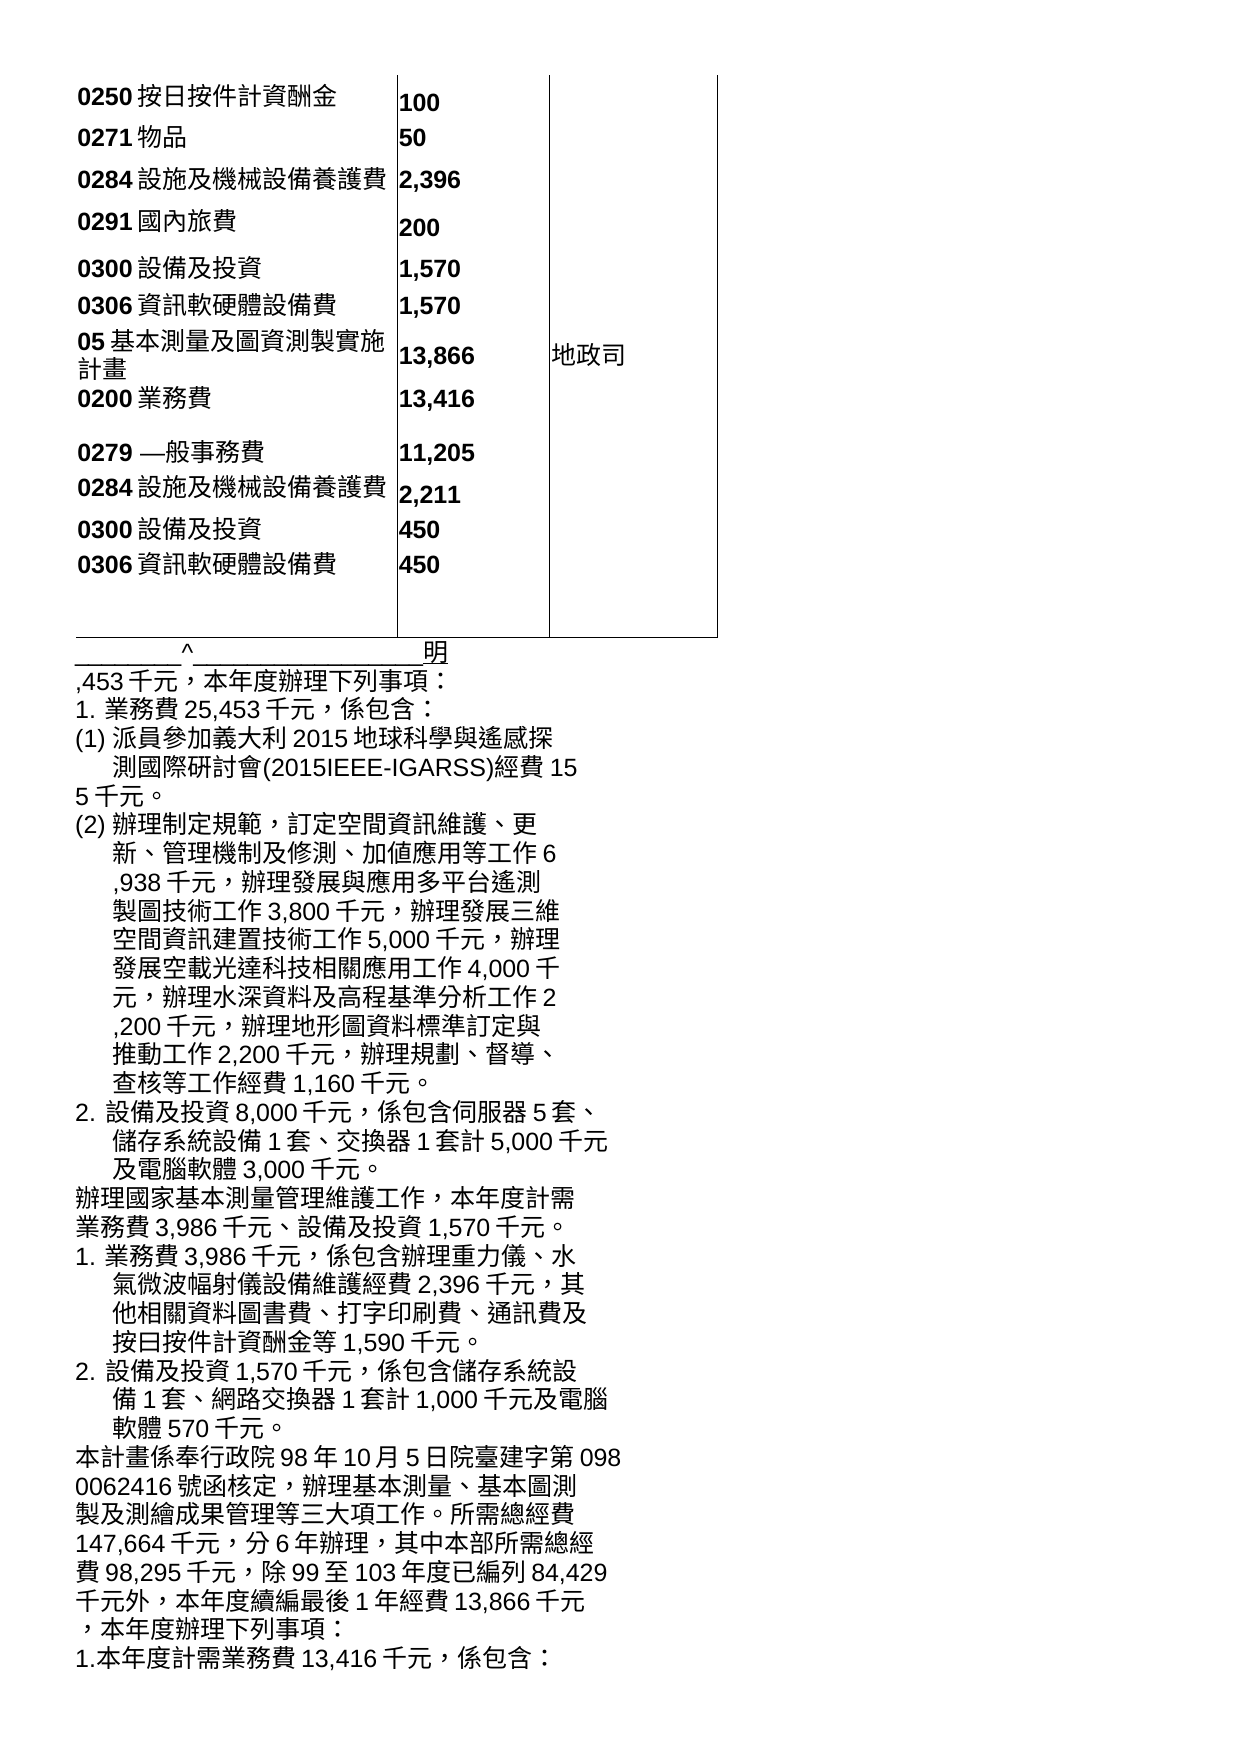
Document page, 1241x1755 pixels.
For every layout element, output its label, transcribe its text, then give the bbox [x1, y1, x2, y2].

table_cell [550, 550, 717, 637]
table_cell [550, 117, 717, 158]
table_cell [550, 467, 717, 509]
table_cell 0291國內旅費 [76, 201, 397, 242]
text 5千元。 [75, 782, 1166, 810]
table_cell 0250按日按件計資酬金 [76, 75, 397, 117]
text 2. 設備及投資1,570千元，係包含儲存系統設 備1套、網路交換器1套計1,000千元及電腦 軟體570千元。 [75, 1357, 1166, 1443]
text 2. 設備及投資8,000千元，係包含伺服器5套、 儲存系統設備1套、交換器1套計5,000千元 及電腦軟體3,000千元。 [75, 1098, 1166, 1184]
text 1. 業務費25,453千元，係包含： [75, 695, 1166, 724]
text ,453千元，本年度辦理下列事項： [75, 667, 1166, 695]
table_cell [550, 509, 717, 550]
table_cell [550, 75, 717, 117]
text (1) 派員參加義大利2015地球科學與遙感探 測國際硏討會(2015IEEE-IGARSS)經費15 [75, 724, 1166, 782]
table_cell 地政司 [550, 327, 717, 384]
table_cell 0306資訊軟硬體設備費 [76, 283, 397, 327]
table_cell 0200業務費 [76, 384, 397, 426]
table_cell 2,396 [398, 158, 549, 201]
text 本計畫係奉行政院98年10月5日院臺建字第098 0062416號函核定，辦理基本測量、基本圖測 製及測繪成果管理等三大項工作。所需總經費 147,664千元，分6年辦理，其中本部所需總經 費98,295千元，除99至103年度已編列84,429 千元外，本年度續編最後1年經費13,866千元 ，本年度辦理下列事項： [75, 1443, 1166, 1644]
table_cell [550, 384, 717, 426]
table_cell 13,416 [398, 384, 549, 426]
table_cell 200 [398, 201, 549, 242]
table_cell 1,570 [398, 242, 549, 283]
table_cell 450 [398, 550, 549, 637]
text ^ 明 [75, 638, 1166, 667]
text 辦理國家基本測量管理維護工作，本年度計需 業務費3,986千元、設備及投資1,570千元。 [75, 1184, 1166, 1242]
table_cell 0300設備及投資 [76, 509, 397, 550]
table_cell 0300設備及投資 [76, 242, 397, 283]
table_cell 450 [398, 509, 549, 550]
table_cell 05基本測量及圖資測製實施計畫 [76, 327, 397, 384]
text 1. 業務費3,986千元，係包含辦理重力儀、水 氣微波幅射儀設備維護經費2,396千元，其 他相關資料圖書費、打字印刷費、通訊費及 按曰按件計資酬金等1,590千元。 [75, 1242, 1166, 1357]
table_cell 2,211 [398, 467, 549, 509]
text (2) 辦理制定規範，訂定空間資訊維護、更 新、管理機制及修測、加値應用等工作6 ,938千元，辦理發展與應用多平台遙測 製圖技術工作3,800千元，辦理發展三維 空間資訊建置技術工作5,000千元，辦理 發展空載光達科技相關應用工作4,000千 元，辦理水深資料及高程基準分析工作2 ,200千元，辦理地形圖資料標準訂定與 推動工作2,200千元，辦理規劃、督導、 查核等工作經費1,160千元。 [75, 810, 1166, 1098]
table_cell 0279 —般事務費 [76, 426, 397, 467]
text 1.本年度計需業務費13,416千元，係包含： [75, 1644, 1166, 1673]
table_cell 100 [398, 75, 549, 117]
table_cell 11,205 [398, 426, 549, 467]
table_cell 0284設施及機械設備養護費 [76, 158, 397, 201]
table_cell [550, 283, 717, 327]
table_cell [550, 426, 717, 467]
table_cell [550, 158, 717, 201]
table_cell [550, 201, 717, 242]
table_cell 0271物品 [76, 117, 397, 158]
table_cell 1,570 [398, 283, 549, 327]
table_cell 0284設施及機械設備養護費 [76, 467, 397, 509]
table_cell 13,866 [398, 327, 549, 384]
table_cell [550, 242, 717, 283]
table_cell 0306資訊軟硬體設備費 [76, 550, 397, 637]
table_cell 50 [398, 117, 549, 158]
